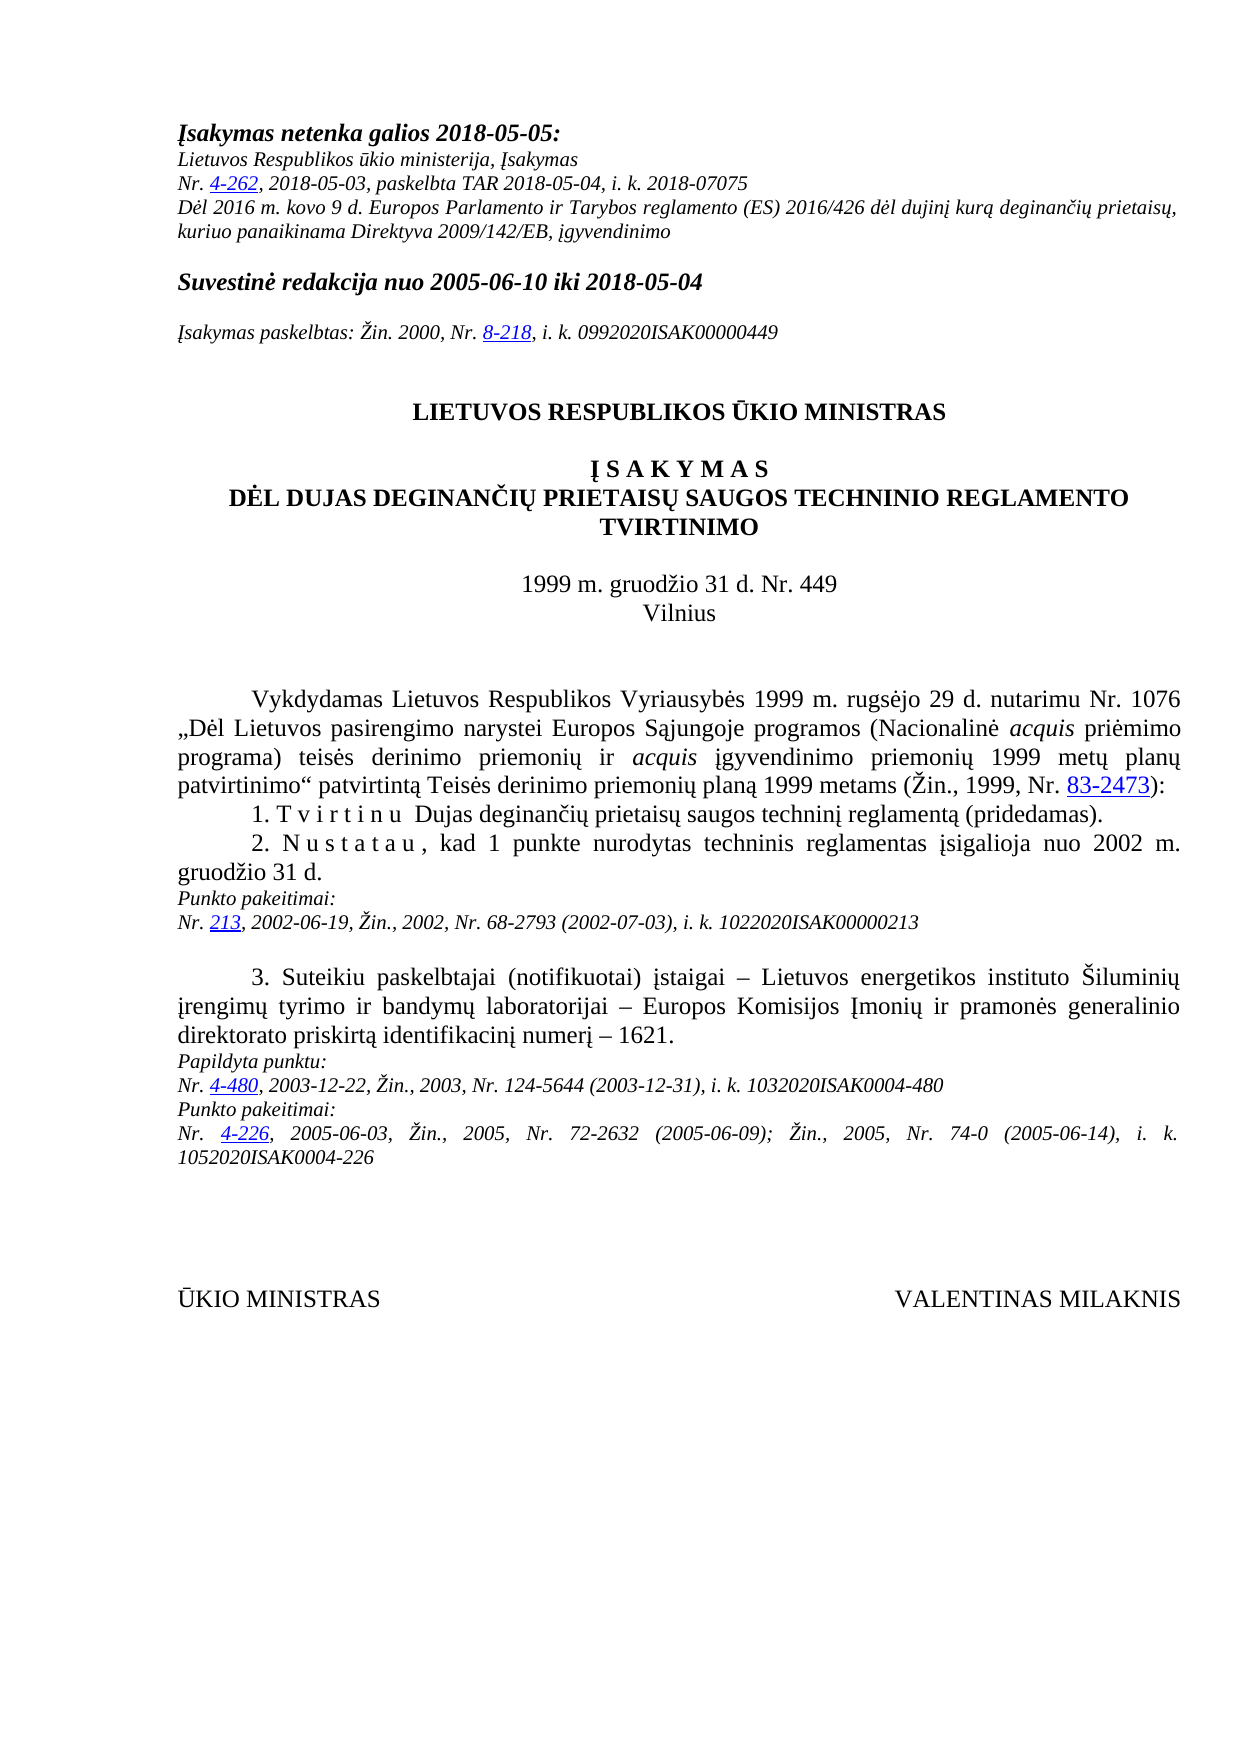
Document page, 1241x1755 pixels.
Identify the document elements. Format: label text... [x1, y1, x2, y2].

text Įsakymas netenka galios 2018-05-05: [177, 118, 1181, 147]
text Nr. 213, 2002-06-19, Žin., 2002, Nr. 68-2793 (2002-07-03), i. k. 1022020ISAK00000213 [177, 910, 1181, 934]
text Į S A K Y M A S [177, 454, 1181, 483]
text DĖL DUJAS DEGINANČIŲ PRIETAISŲ SAUGOS TECHNINIO REGLAMENTO TVIRTINIMO [177, 483, 1181, 541]
text 3. Suteikiu paskelbtajai (notifikuotai) įstaigai – Lietuvos energetikos instituto Šiluminių įrengimų tyrimo ir bandymų laboratorijai – Europos Komisijos Įmonių ir pramonės generalinio direktorato priskirtą identifikacinį numerį – 1621. [177, 962, 1181, 1049]
text Nr. 4-226, 2005-06-03, Žin., 2005, Nr. 72-2632 (2005-06-09); Žin., 2005, Nr. 74-0 (2005-06-14), i. k. 1052020ISAK0004-226 [177, 1121, 1181, 1169]
text Įsakymas paskelbtas: Žin. 2000, Nr. 8-218, i. k. 0992020ISAK00000449 [177, 320, 1181, 344]
text Dėl 2016 m. kovo 9 d. Europos Parlamento ir Tarybos reglamento (ES) 2016/426 dėl dujinį kurą deginančių prietaisų, kuriuo panaikinama Direktyva 2009/142/EB, įgyvendinimo [177, 195, 1181, 243]
text Papildyta punktu: [177, 1049, 1181, 1073]
text Nr. 4-262, 2018-05-03, paskelbta TAR 2018-05-04, i. k. 2018-07075 [177, 171, 1181, 195]
text Lietuvos Respublikos ūkio ministerija, Įsakymas [177, 147, 1181, 171]
text Vilnius [177, 598, 1181, 627]
text 1999 m. gruodžio 31 d. Nr. 449 [177, 569, 1181, 598]
text Vykdydamas Lietuvos Respublikos Vyriausybės 1999 m. rugsėjo 29 d. nutarimu Nr. 1076 „Dėl Lietuvos pasirengimo narystei Europos Sąjungoje programos (Nacionalinė acquis priėmimo programa) teisės derinimo priemonių ir acquis įgyvendinimo priemonių 1999 metų planų patvirtinimo“ patvirtintą Teisės derinimo priemonių planą 1999 metams (Žin., 1999, Nr. 83-2473): [177, 684, 1181, 799]
text Punkto pakeitimai: [177, 1097, 1181, 1121]
text ŪKIO MINISTRAS VALENTINAS MILAKNIS [177, 1284, 1181, 1313]
text Punkto pakeitimai: [177, 886, 1181, 910]
text LIETUVOS RESPUBLIKOS ŪKIO MINISTRAS [177, 397, 1181, 426]
text 2. Nustatau, kad 1 punkte nurodytas techninis reglamentas įsigalioja nuo 2002 m. gruodžio 31 d. [177, 828, 1181, 886]
text 1. Tvirtinu Dujas deginančių prietaisų saugos techninį reglamentą (pridedamas). [177, 799, 1181, 828]
text Suvestinė redakcija nuo 2005-06-10 iki 2018-05-04 [177, 267, 1181, 296]
text Nr. 4-480, 2003-12-22, Žin., 2003, Nr. 124-5644 (2003-12-31), i. k. 1032020ISAK0004-480 [177, 1073, 1181, 1097]
